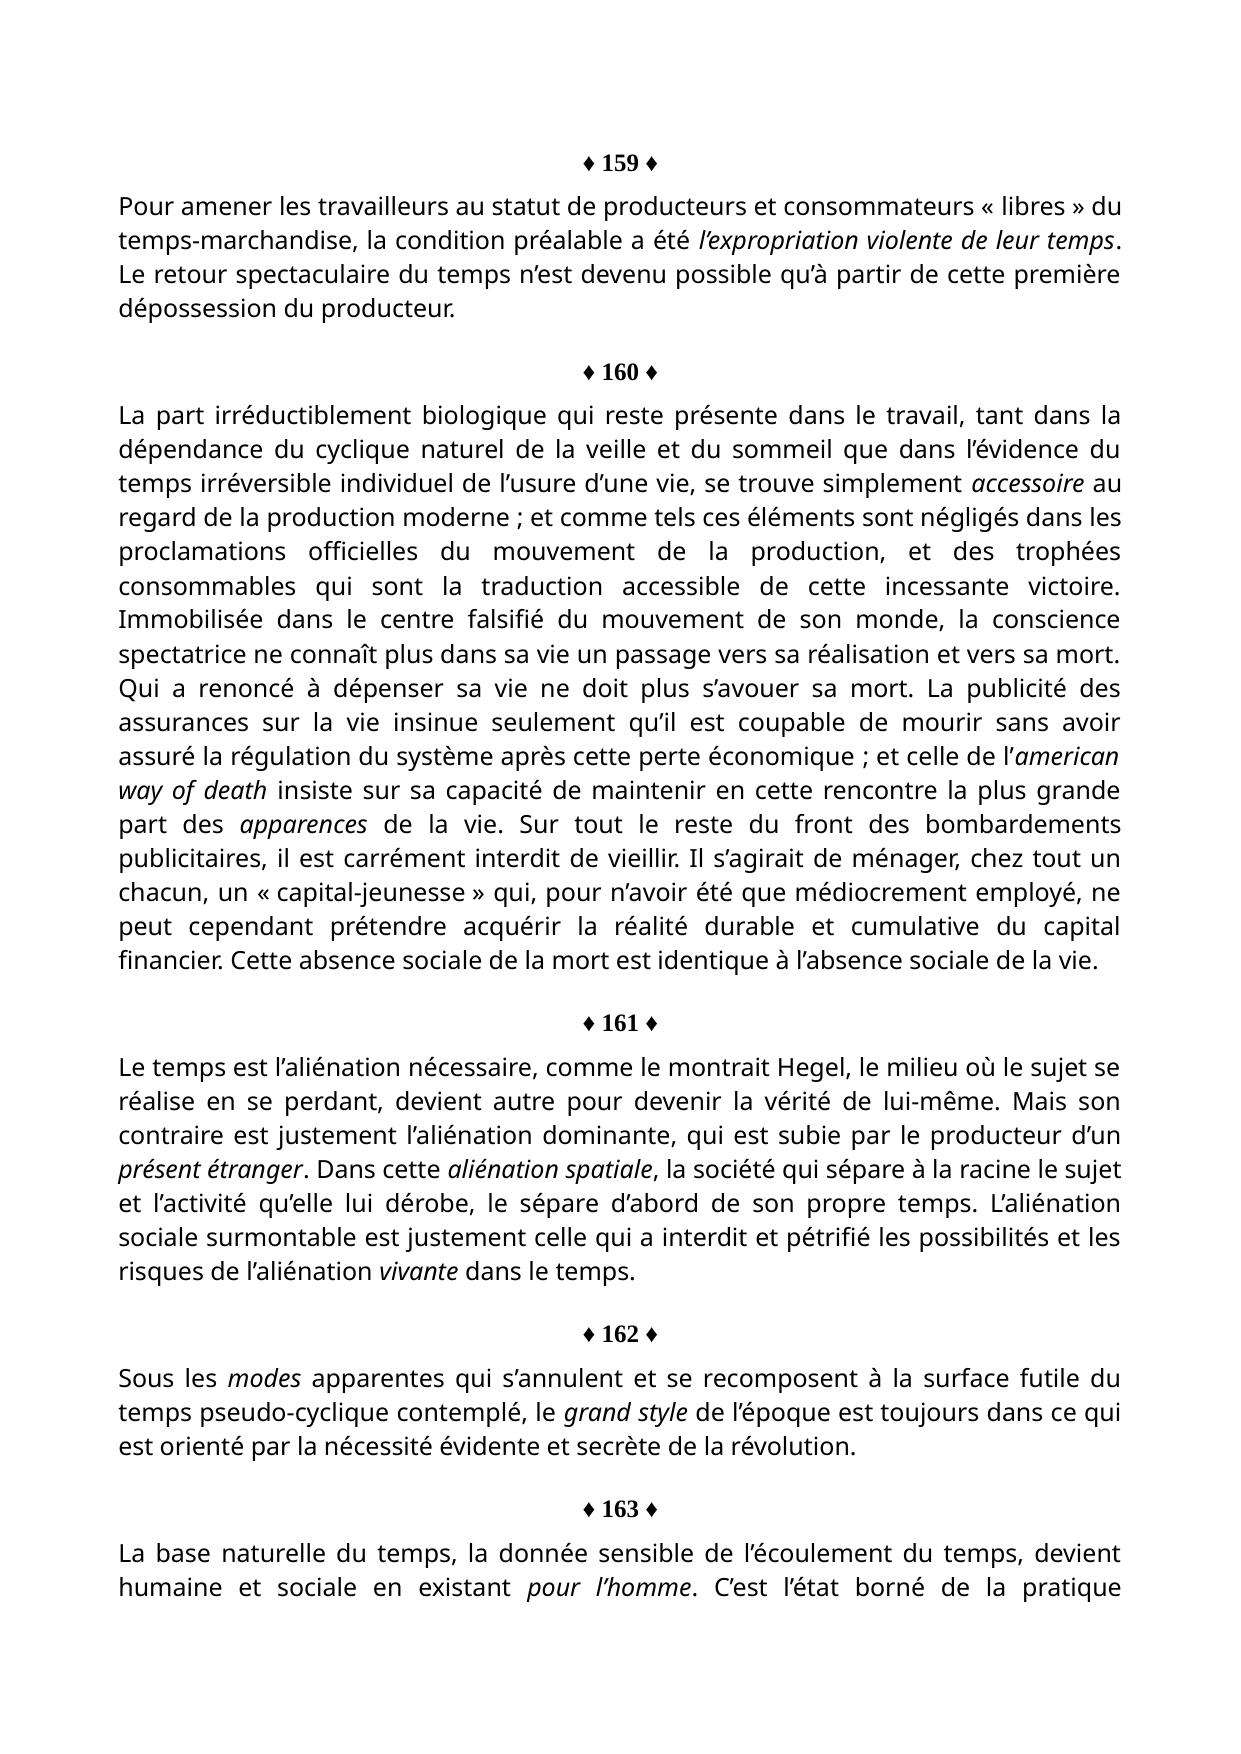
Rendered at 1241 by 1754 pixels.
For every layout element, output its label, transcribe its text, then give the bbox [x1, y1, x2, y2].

text Sous les modes apparentes qui s’annulent et se recomposent à la surface futile du temps pseudo-cyclique contemplé, le grand style de l’époque est toujours dans ce qui est orienté par la nécessité évidente et secrète de la révolution. [118, 1361, 1122, 1463]
subtitle ♦ 162 ♦ [118, 1319, 1122, 1348]
text Pour amener les travailleurs au statut de producteurs et consommateurs « libres » du temps-marchandise, la condition préalable a été l’expropriation violente de leur temps. Le retour spectaculaire du temps n’est devenu possible qu’à partir de cette première dépossession du producteur. [118, 189, 1122, 325]
subtitle ♦ 160 ♦ [118, 357, 1122, 385]
text La base naturelle du temps, la donnée sensible de l’écoulement du temps, devient humaine et sociale en existant pour l’homme. C’est l’état borné de la pratique [118, 1536, 1122, 1604]
text Le temps est l’aliénation nécessaire, comme le montrait Hegel, le milieu où le sujet se réalise en se perdant, devient autre pour devenir la vérité de lui-même. Mais son contraire est justement l’aliénation dominante, qui est subie par le producteur d’un présent étranger. Dans cette aliénation spatiale, la société qui sépare à la racine le sujet et l’activité qu’elle lui dérobe, le sépare d’abord de son propre temps. L’aliénation sociale surmontable est justement celle qui a interdit et pétrifié les possibilités et les risques de l’aliénation vivante dans le temps. [118, 1049, 1122, 1288]
subtitle ♦ 161 ♦ [118, 1008, 1122, 1037]
subtitle ♦ 159 ♦ [118, 148, 1122, 176]
text La part irréductiblement biologique qui reste présente dans le travail, tant dans la dépendance du cyclique naturel de la veille et du sommeil que dans l’évidence du temps irréversible individuel de l’usure d’une vie, se trouve simplement accessoire au regard de la production moderne ; et comme tels ces éléments sont négligés dans les proclamations officielles du mouvement de la production, et des trophées consommables qui sont la traduction accessible de cette incessante victoire. Immobilisée dans le centre falsifié du mouvement de son monde, la conscience spectatrice ne connaît plus dans sa vie un passage vers sa réalisation et vers sa mort. Qui a renoncé à dépenser sa vie ne doit plus s’avouer sa mort. La publicité des assurances sur la vie insinue seulement qu’il est coupable de mourir sans avoir assuré la régulation du système après cette perte économique ; et celle de l’american way of death insiste sur sa capacité de maintenir en cette rencontre la plus grande part des apparences de la vie. Sur tout le reste du front des bombardements publicitaires, il est carrément interdit de vieillir. Il s’agirait de ménager, chez tout un chacun, un « capital-jeunesse » qui, pour n’avoir été que médiocrement employé, ne peut cependant prétendre acquérir la réalité durable et cumulative du capital financier. Cette absence sociale de la mort est identique à l’absence sociale de la vie. [118, 398, 1122, 977]
subtitle ♦ 163 ♦ [118, 1494, 1122, 1523]
